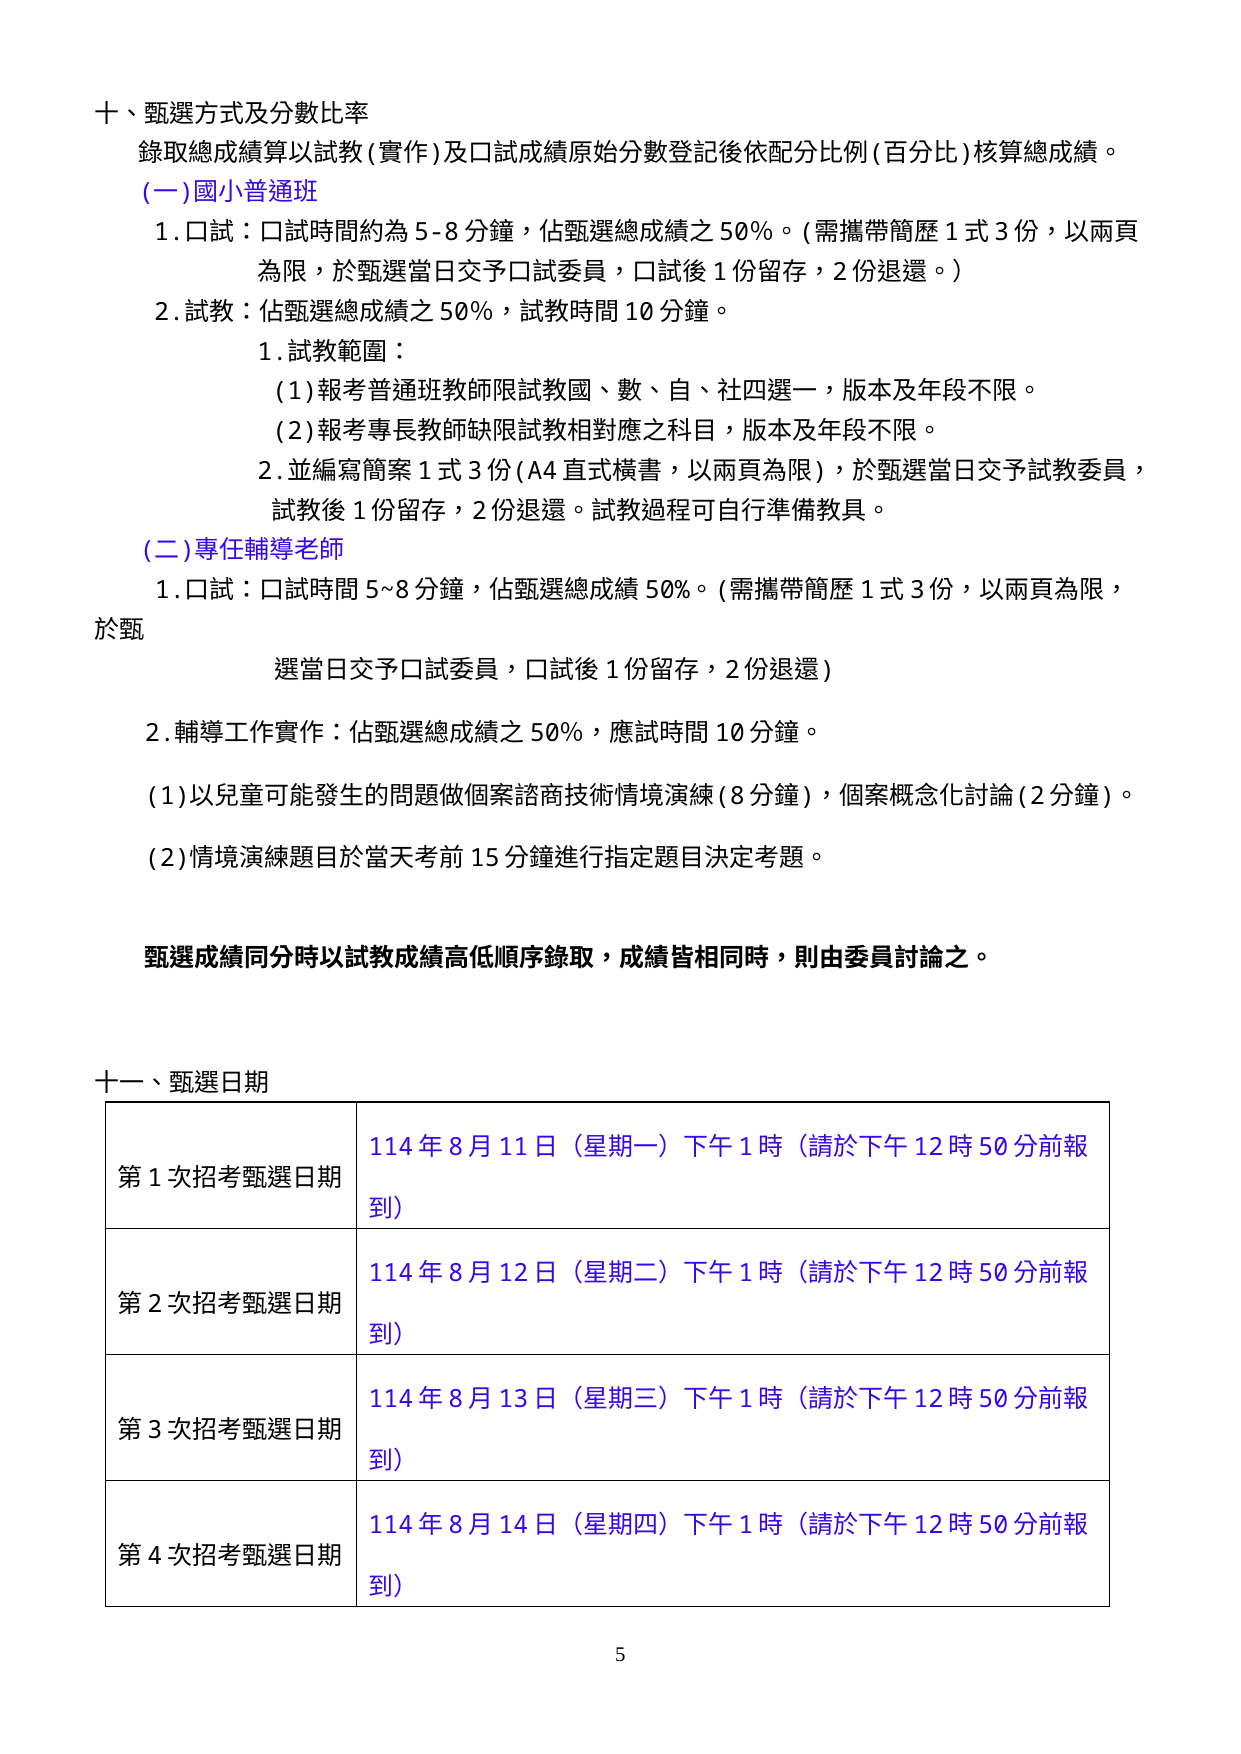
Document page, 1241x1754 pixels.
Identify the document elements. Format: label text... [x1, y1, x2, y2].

text 錄取總成績算以試教(實作)及口試成績原始分數登記後依配分比例(百分比)核算總成績。 [139, 132, 1146, 168]
text 十一、甄選日期 [94, 1039, 1146, 1101]
table_cell 114年8月12日（星期二）下午1時（請於下午12時50分前報到） [357, 1229, 1109, 1353]
table_header 第1次招考甄選日期 [106, 1103, 356, 1227]
text 2.輔導工作實作：佔甄選總成績之50％，應試時間10分鐘。 [144, 689, 1146, 752]
text 2.試教：佔甄選總成績之50％，試教時間10分鐘。 [139, 291, 1146, 327]
table_cell 114年8月13日（星期三）下午1時（請於下午12時50分前報到） [357, 1355, 1109, 1479]
text (一)國小普通班 [139, 172, 1146, 208]
text 甄選成績同分時以試教成績高低順序錄取，成績皆相同時，則由委員討論之。 [144, 914, 1146, 976]
text 1.口試：口試時間約為5-8分鐘，佔甄選總成績之50％。(需攜帶簡歷1式3份，以兩頁為限，於甄選當日交予口試委員，口試後1份留存，2份退還。） [139, 212, 1146, 288]
text (2)報考專長教師缺限試教相對應之科目，版本及年段不限。 [257, 411, 1146, 447]
text 十、甄選方式及分數比率 [94, 69, 1146, 132]
table_cell 第3次招考甄選日期 [106, 1355, 356, 1479]
text 選當日交予口試委員，口試後1份留存，2份退還) [94, 649, 1146, 686]
table_cell 第4次招考甄選日期 [106, 1481, 356, 1606]
table_cell 第2次招考甄選日期 [106, 1229, 356, 1353]
table_header 114年8月11日（星期一）下午1時（請於下午12時50分前報到） [357, 1103, 1109, 1227]
text (2)情境演練題目於當天考前15分鐘進行指定題目決定考題。 [144, 814, 1146, 877]
text (1)報考普通班教師限試教國、數、自、社四選一，版本及年段不限。 [257, 371, 1146, 407]
text 1.試教範圍： [257, 331, 1146, 367]
table_cell 114年8月14日（星期四）下午1時（請於下午12時50分前報到） [357, 1481, 1109, 1606]
text 2.並編寫簡案1式3份(A4直式橫書，以兩頁為限)，於甄選當日交予試教委員，試教後1份留存，2份退還。試教過程可自行準備教具。 [257, 450, 1146, 526]
text 1.口試：口試時間5~8分鐘，佔甄選總成績50%。(需攜帶簡歷1式3份，以兩頁為限，於甄 [94, 570, 1146, 646]
text (1)以兒童可能發生的問題做個案諮商技術情境演練(8分鐘)，個案概念化討論(2分鐘)。 [144, 752, 1146, 814]
text (二)專任輔導老師 [94, 530, 1146, 566]
